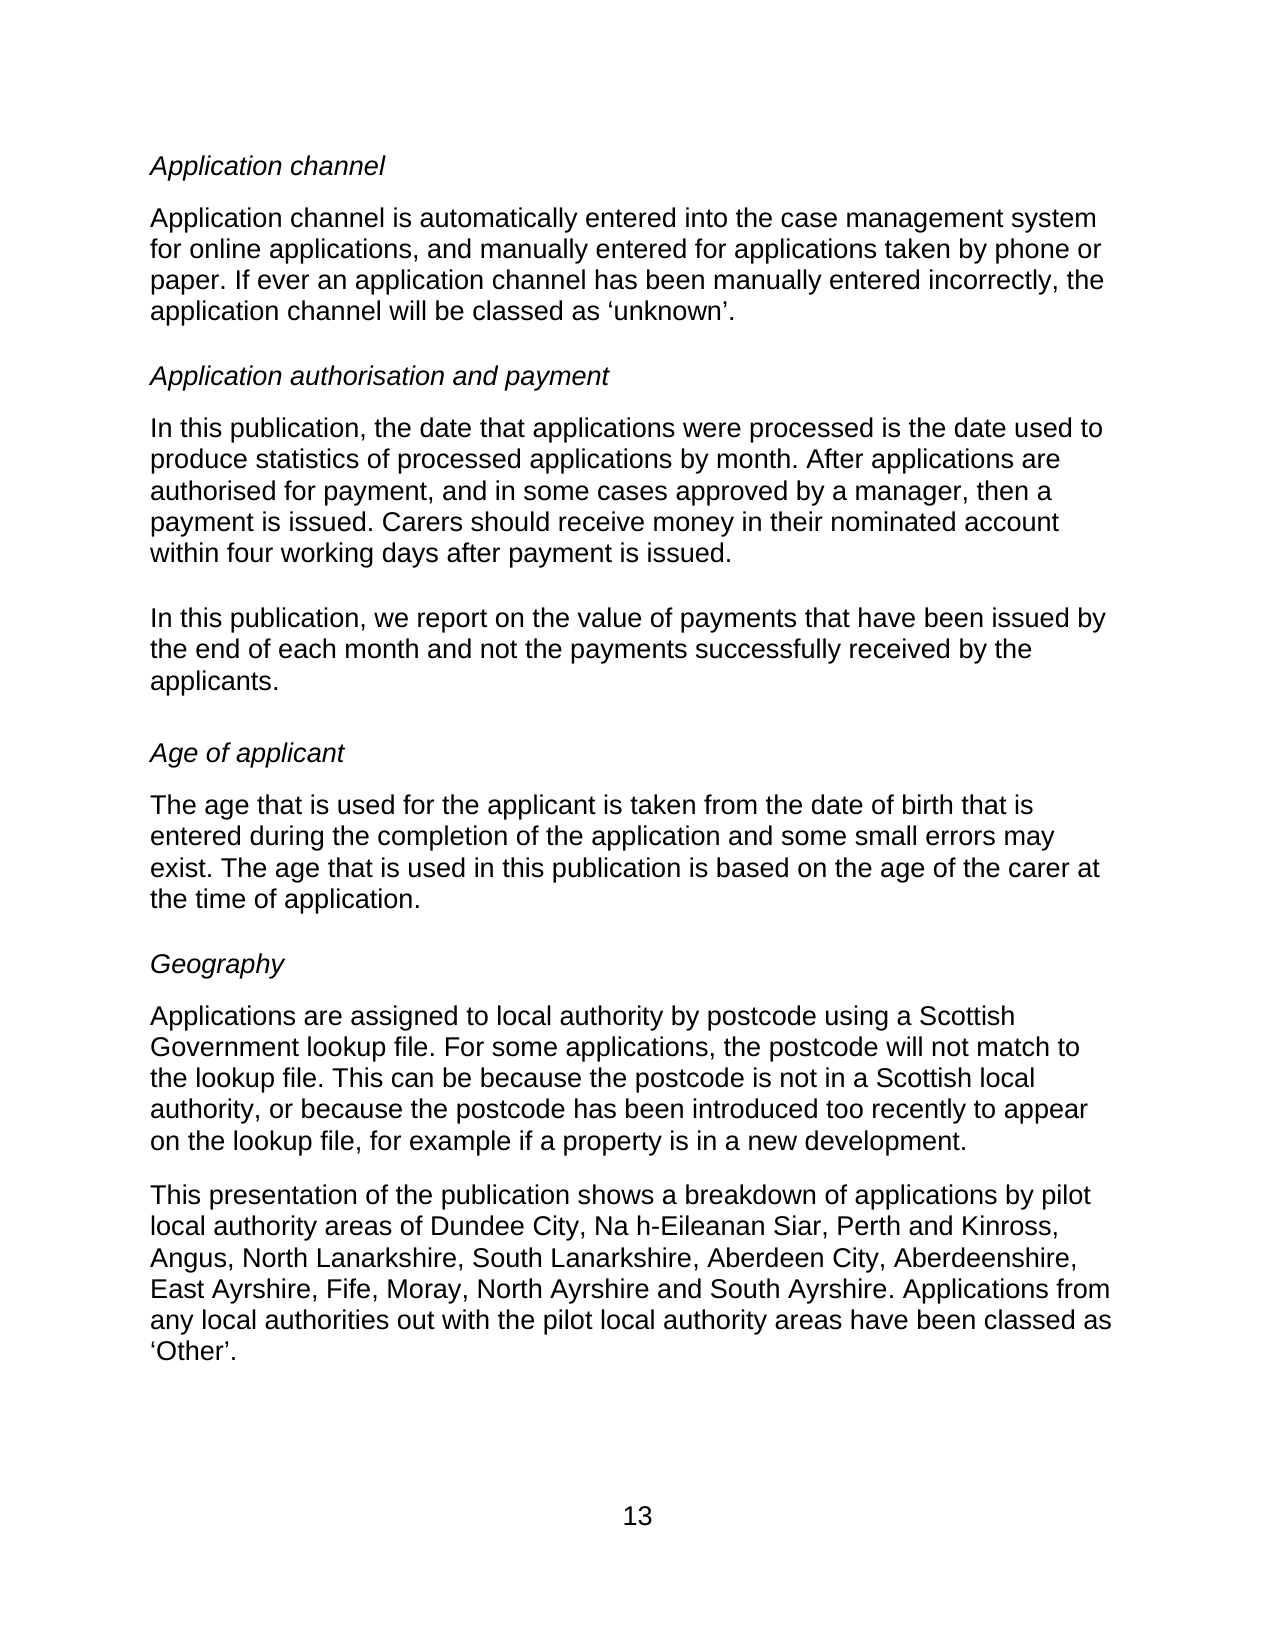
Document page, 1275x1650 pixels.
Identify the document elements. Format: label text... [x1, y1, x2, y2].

subtitle Application channel [150, 150, 1125, 181]
text This presentation of the publication shows a breakdown of applications by pilot local authority areas of Dundee City, Na h-Eileanan Siar, Perth and Kinross, Angus, North Lanarkshire, South Lanarkshire, Aberdeen City, Aberdeenshire, East Ayrshire, Fife, Moray, North Ayrshire and South Ayrshire. Applications from any local authorities out with the pilot local authority areas have been classed as ‘Other’. [150, 1179, 1125, 1367]
subtitle Geography [150, 948, 1125, 979]
text Application channel is automatically entered into the case management system for online applications, and manually entered for applications taken by phone or paper. If ever an application channel has been manually entered incorrectly, the application channel will be classed as ‘unknown’. [150, 202, 1125, 327]
text In this publication, we report on the value of payments that have been issued by the end of each month and not the payments successfully received by the applicants. [150, 602, 1125, 696]
text The age that is used for the applicant is taken from the date of birth that is entered during the completion of the application and some small errors may exist. The age that is used in this publication is based on the age of the carer at the time of application. [150, 789, 1125, 914]
text Applications are assigned to local authority by postcode using a Scottish Government lookup file. For some applications, the postcode will not match to the lookup file. This can be because the postcode is not in a Scottish local authority, or because the postcode has been introduced too recently to appear on the lookup file, for example if a property is in a new development. [150, 1000, 1125, 1156]
subtitle Age of applicant [150, 737, 1125, 769]
subtitle Application authorisation and payment [150, 360, 1125, 392]
text In this publication, the date that applications were processed is the date used to produce statistics of processed applications by month. After applications are authorised for payment, and in some cases approved by a manager, then a payment is issued. Carers should receive money in their nominated account within four working days after payment is issued. [150, 412, 1125, 569]
